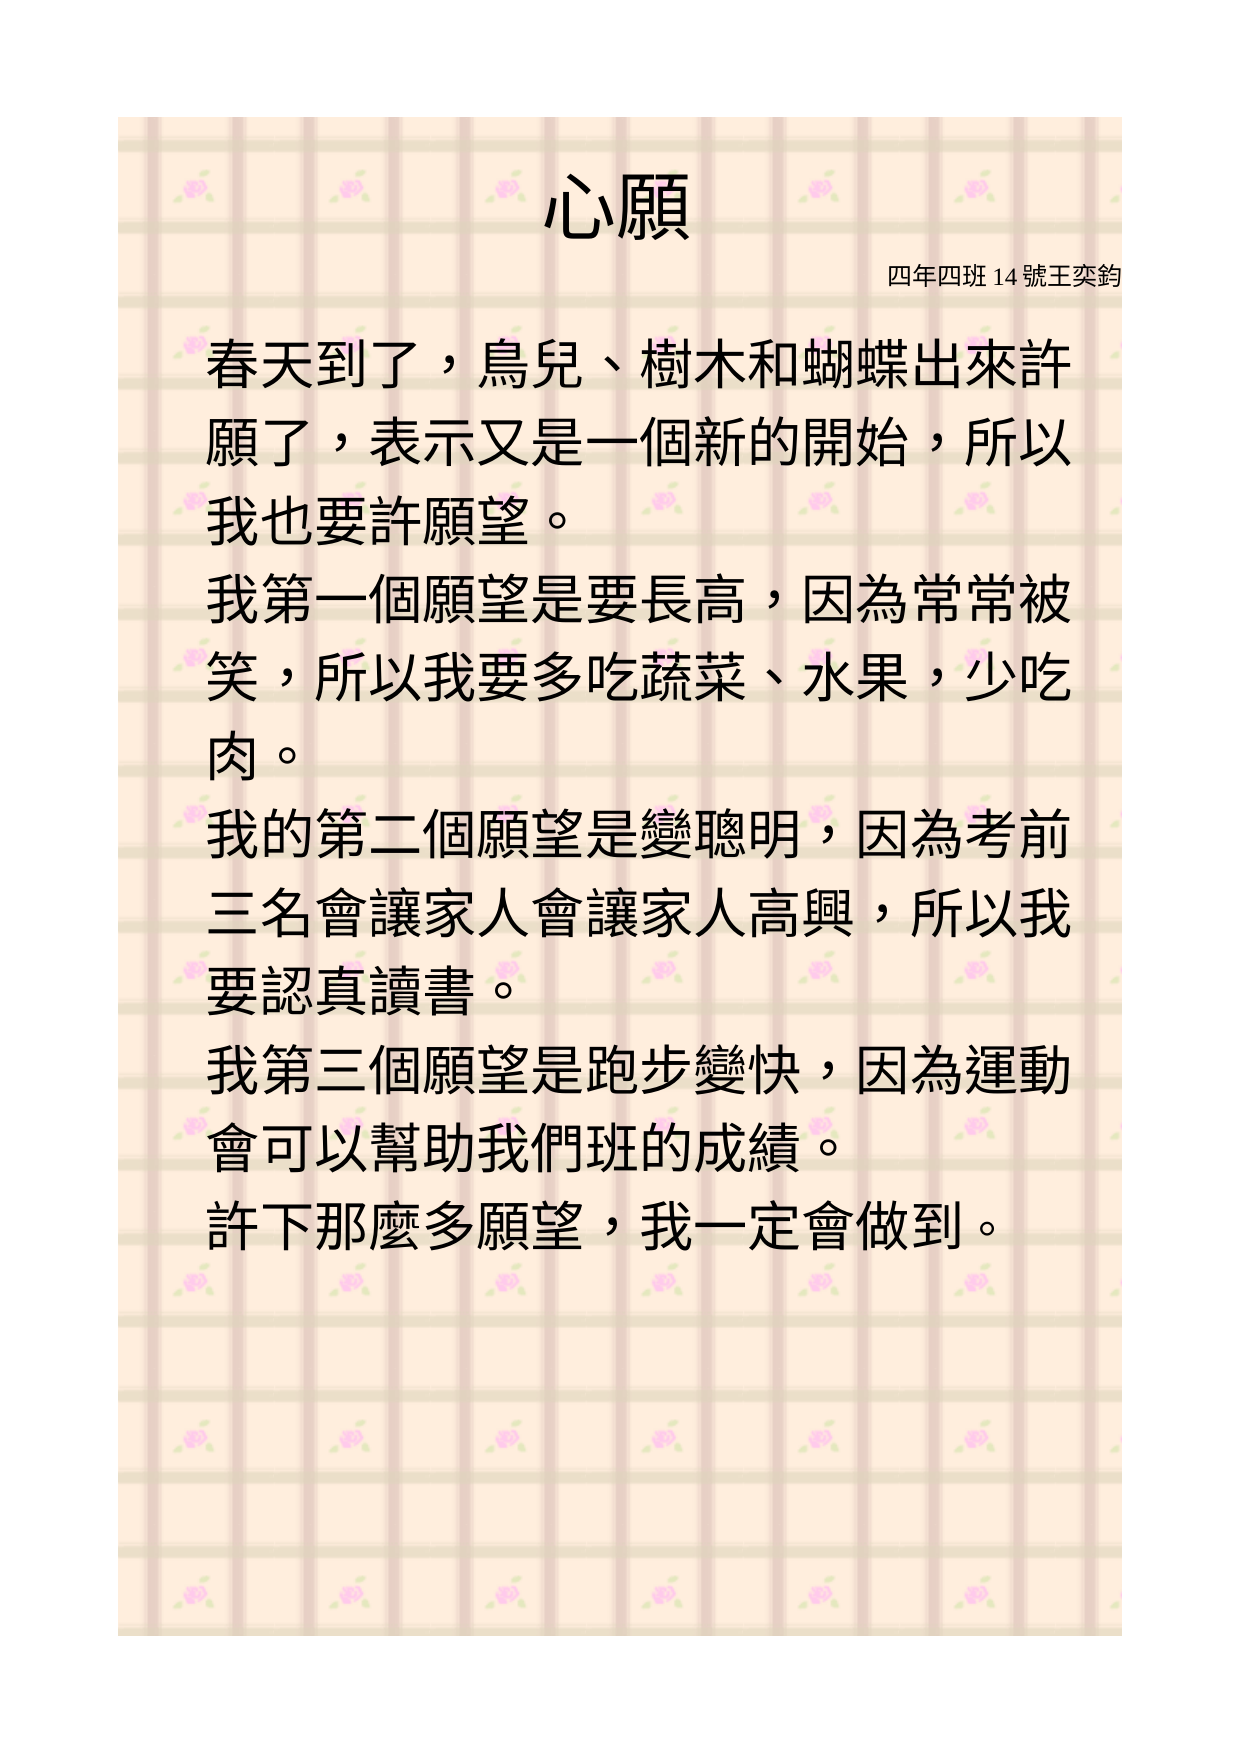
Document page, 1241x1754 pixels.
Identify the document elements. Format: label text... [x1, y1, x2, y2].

text 我的第二個願望是變聰明，因為考前三名會讓家人會讓家人高興，所以我要認真讀書。 [206, 792, 1122, 1027]
text 心願 [110, 148, 1122, 256]
text 四年四班14號王奕鈞 [118, 256, 1122, 292]
text 我第一個願望是要長高，因為常常被笑，所以我要多吃蔬菜、水果，少吃肉。 [206, 557, 1122, 792]
text 春天到了，鳥兒、樹木和蝴蝶出來許願了，表示又是一個新的開始，所以我也要許願望。 [206, 321, 1122, 557]
picture [118, 117, 1122, 148]
text 我第三個願望是跑步變快，因為運動會可以幫助我們班的成績。 [206, 1027, 1122, 1184]
text 許下那麼多願望，我一定會做到。 [206, 1184, 1122, 1262]
picture [118, 292, 1122, 1636]
